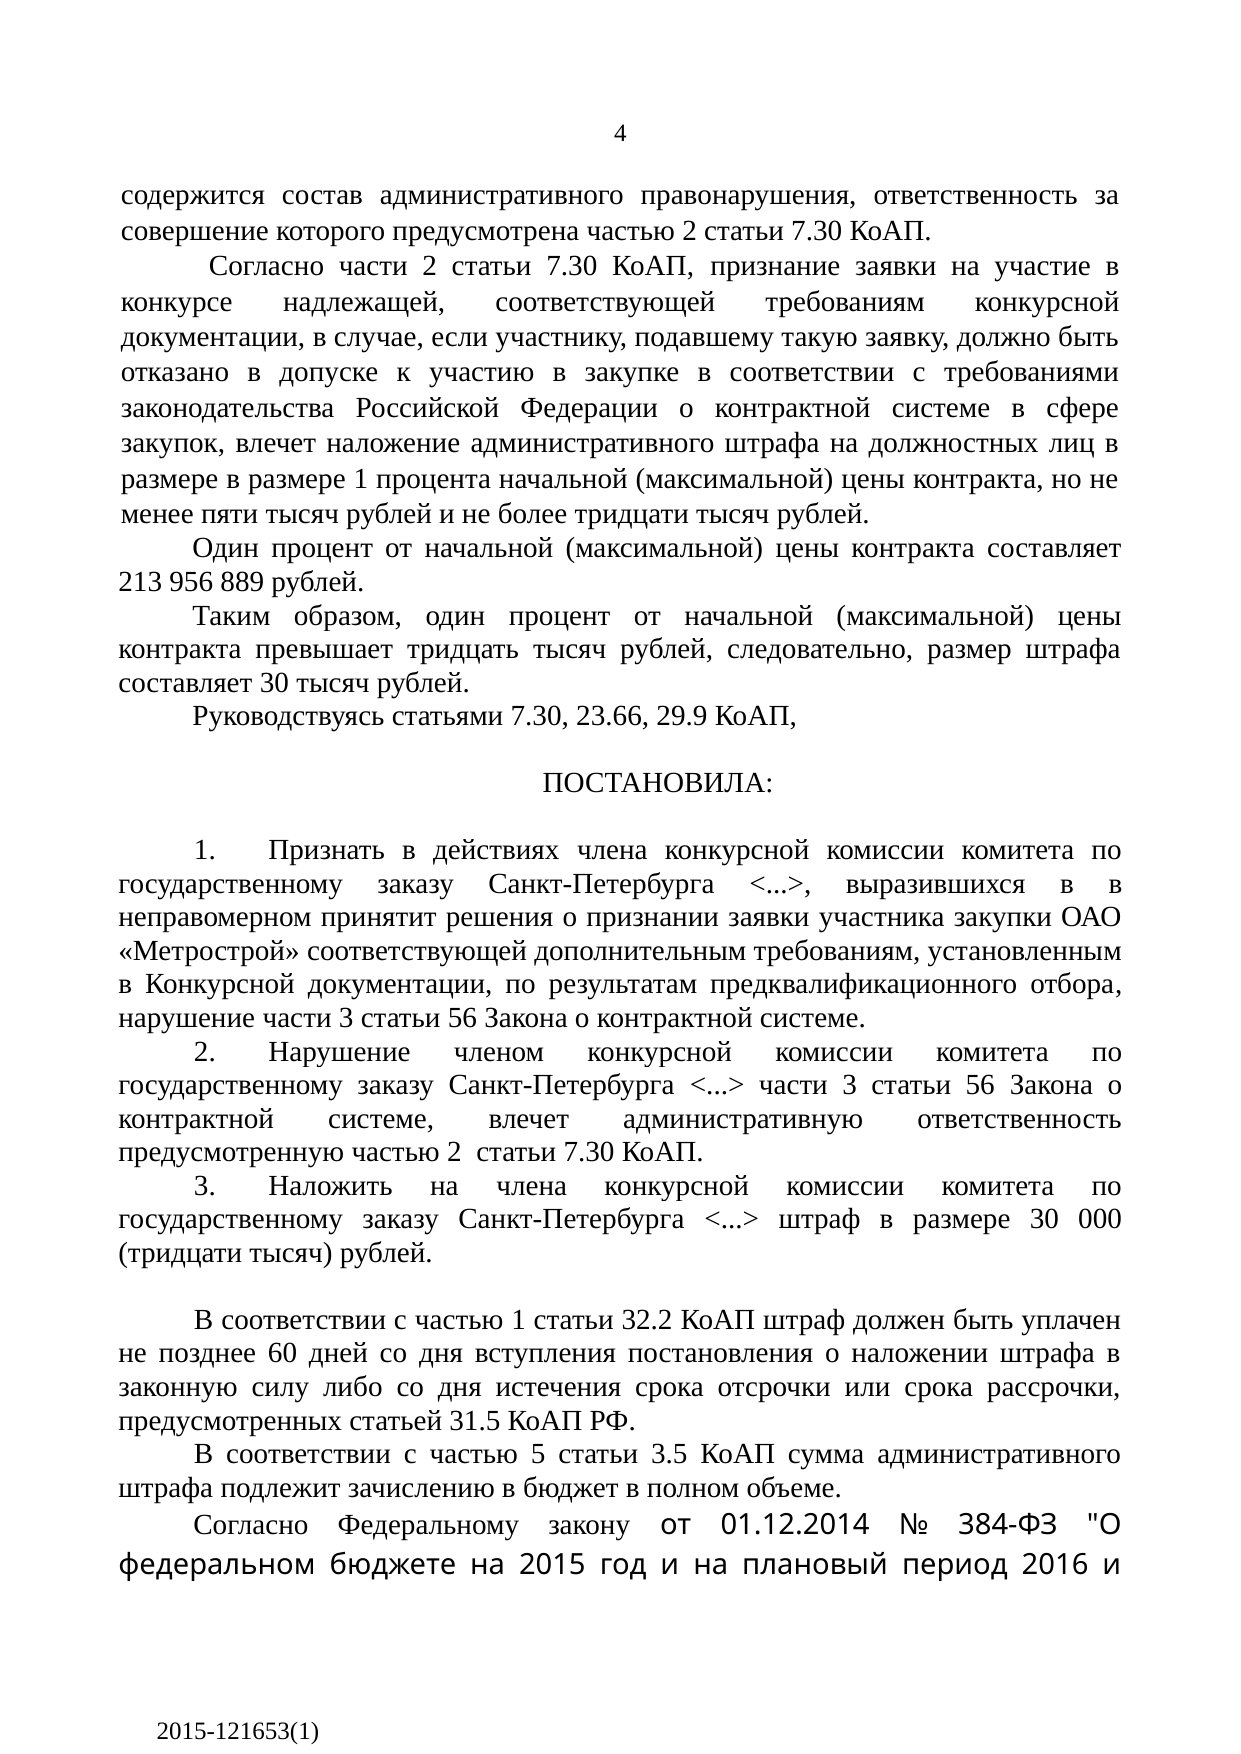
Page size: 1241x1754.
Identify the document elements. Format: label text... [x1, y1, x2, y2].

text Согласно части 2 статьи 7.30 КоАП, признание заявки на участие в конкурсе надлежащей, соответствующей требованиям конкурсной документации, в случае, если участнику, подавшему такую заявку, должно быть отказано в допуске к участию в закупке в соответствии с требованиями законодательства Российской Федерации о контрактной системе в сфере закупок, влечет наложение административного штрафа на должностных лиц в размере в размере 1 процента начальной (максимальной) цены контракта, но не менее пяти тысяч рублей и не более тридцати тысяч рублей. [121, 247, 1120, 531]
text В соответствии с частью 1 статьи 32.2 КоАП штраф должен быть уплачен не позднее 60 дней со дня вступления постановления о наложении штрафа в законную силу либо со дня истечения срока отсрочки или срока рассрочки, предусмотренных статьей 31.5 КоАП РФ. [118, 1302, 1122, 1436]
text ПОСТАНОВИЛА: [118, 765, 1122, 799]
list Наложить на члена конкурсной комиссии комитета по государственному заказу Санкт-Петербурга <...> штраф в размере 30 000 (тридцати тысяч) рублей. [118, 1168, 1122, 1268]
text В соответствии с частью 5 статьи 3.5 КоАП сумма административного штрафа подлежит зачислению в бюджет в полном объеме. [118, 1436, 1122, 1503]
text Один процент от начальной (максимальной) цены контракта составляет 213 956 889 рублей. [118, 531, 1122, 598]
list Нарушение членом конкурсной комиссии комитета по государственному заказу Санкт-Петербурга <...> части 3 статьи 56 Закона о контрактной системе, влечет административную ответственность предусмотренную частью 2 статьи 7.30 КоАП. [118, 1034, 1122, 1168]
text Руководствуясь статьями 7.30, 23.66, 29.9 КоАП, [118, 698, 1122, 732]
text Согласно Федеральному закону от 01.12.2014 № 384-ФЗ "О федеральном бюджете на 2015 год и на плановый период 2016 и [118, 1503, 1122, 1583]
text Таким образом, один процент от начальной (максимальной) цены контракта превышает тридцать тысяч рублей, следовательно, размер штрафа составляет 30 тысяч рублей. [118, 598, 1122, 698]
list Признать в действиях члена конкурсной комиссии комитета по государственному заказу Санкт-Петербурга <...>, выразившихся в в неправомерном принятит решения о признании заявки участника закупки ОАО «Метрострой» соответствующей дополнительным требованиям, установленным в Конкурсной документации, по результатам предквалификационного отбора, нарушение части 3 статьи 56 Закона о контрактной системе. [118, 832, 1122, 1034]
text содержится состав административного правонарушения, ответственность за совершение которого предусмотрена частью 2 статьи 7.30 КоАП. [121, 176, 1120, 247]
